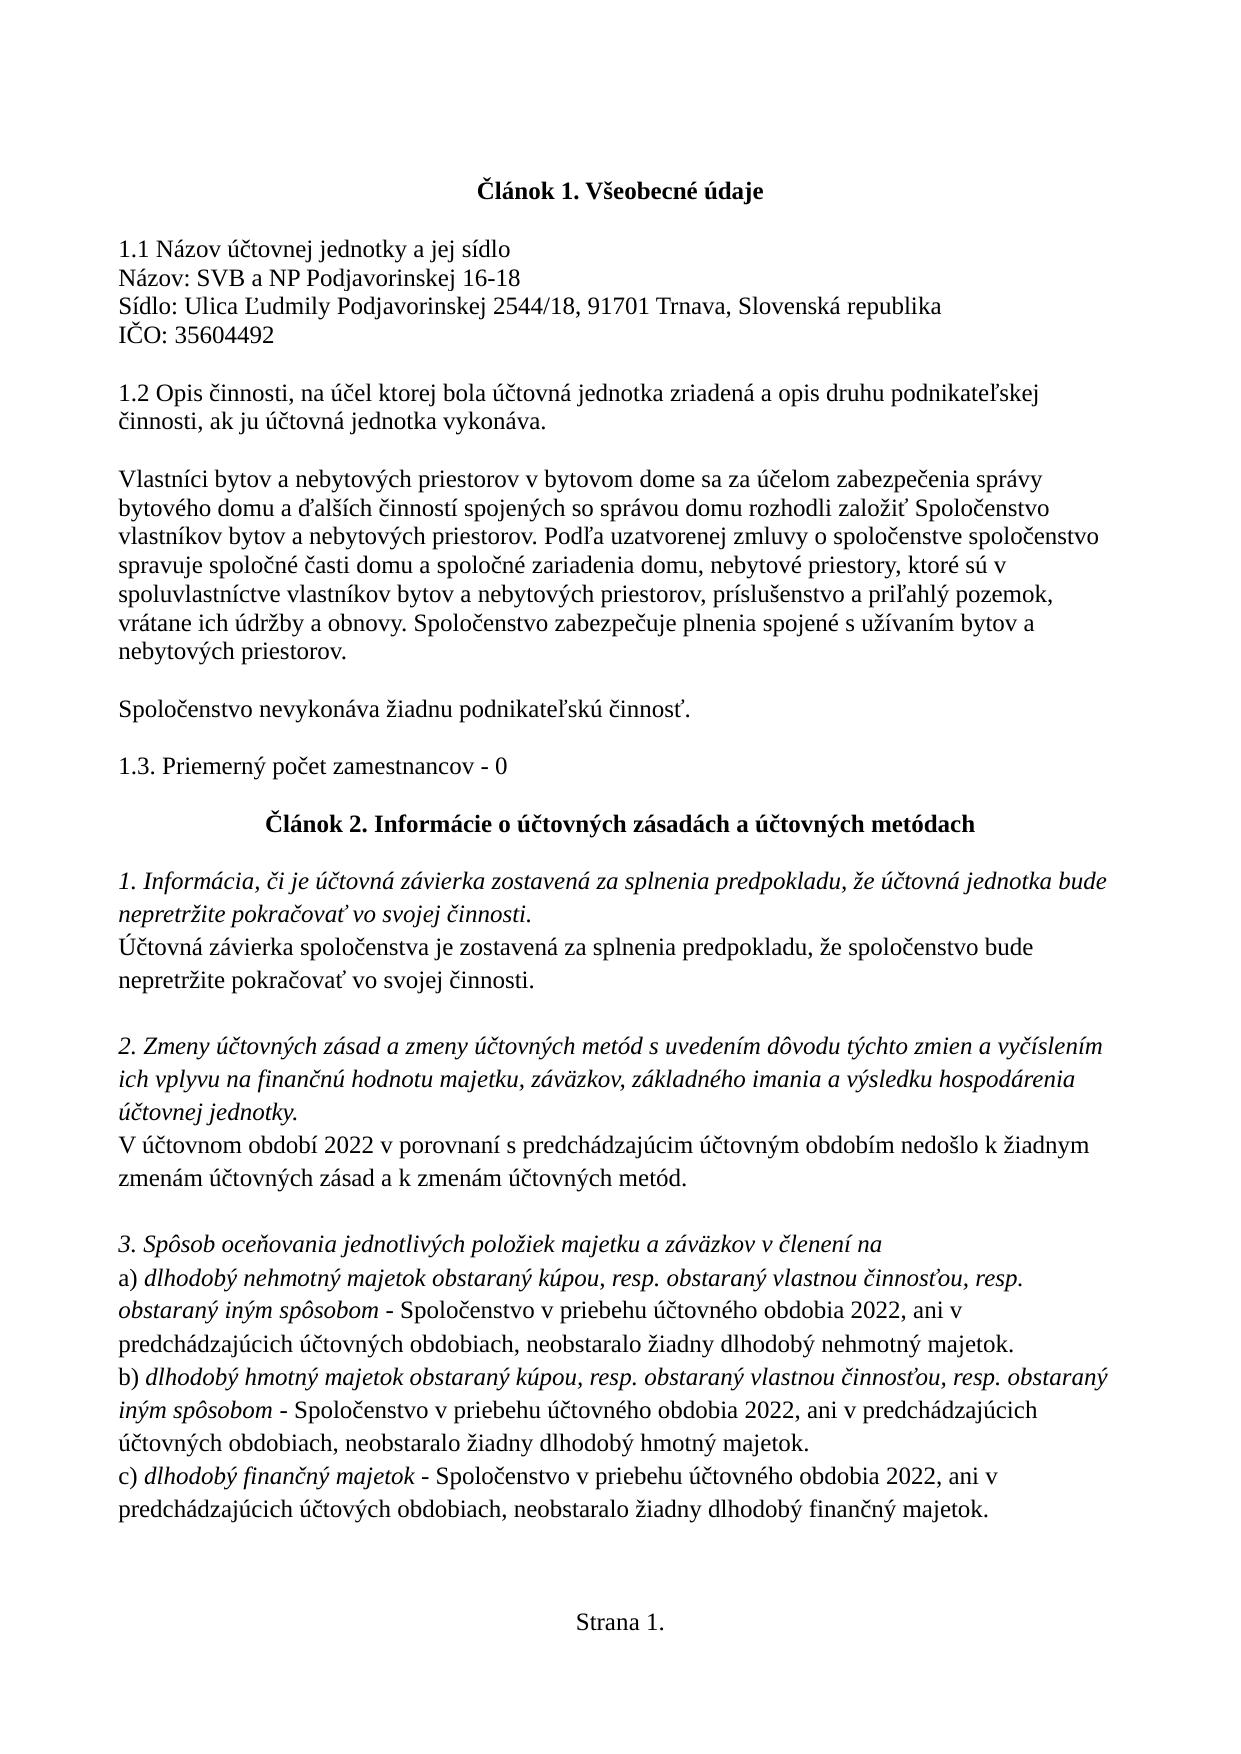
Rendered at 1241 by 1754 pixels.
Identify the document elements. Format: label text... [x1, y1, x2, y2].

text Spoločenstvo nevykonáva žiadnu podnikateľskú činnosť. [118, 694, 1122, 723]
text a) dlhodobý nehmotný majetok obstaraný kúpou, resp. obstaraný vlastnou činnosťou, resp. obstaraný iným spôsobom - Spoločenstvo v priebehu účtovného obdobia 2022, ani v predchádzajúcich účtovných obdobiach, neobstaralo žiadny dlhodobý nehmotný majetok. [118, 1263, 1122, 1357]
text b) dlhodobý hmotný majetok obstaraný kúpou, resp. obstaraný vlastnou činnosťou, resp. obstaraný iným spôsobom - Spoločenstvo v priebehu účtovného obdobia 2022, ani v predchádzajúcich účtovných obdobiach, neobstaralo žiadny dlhodobý hmotný majetok. [118, 1362, 1122, 1456]
text Názov: SVB a NP Podjavorinskej 16-18 [118, 263, 1122, 291]
text Sídlo: Ulica Ľudmily Podjavorinskej 2544/18, 91701 Trnava, Slovenská republika [118, 291, 1122, 320]
text Vlastníci bytov a nebytových priestorov v bytovom dome sa za účelom zabezpečenia správy bytového domu a ďalších činností spojených so správou domu rozhodli založiť Spoločenstvo vlastníkov bytov a nebytových priestorov. Podľa uzatvorenej zmluvy o spoločenstve spoločenstvo spravuje spoločné časti domu a spoločné zariadenia domu, nebytové priestory, ktoré sú v spoluvlastníctve vlastníkov bytov a nebytových priestorov, príslušenstvo a priľahlý pozemok, vrátane ich údržby a obnovy. Spoločenstvo zabezpečuje plnenia spojené s užívaním bytov a nebytových priestorov. [118, 464, 1122, 665]
text IČO: 35604492 [118, 320, 1122, 349]
text 1.3. Priemerný počet zamestnancov - 0 [118, 751, 1122, 780]
text 1.2 Opis činnosti, na účel ktorej bola účtovná jednotka zriadená a opis druhu podnikateľskej činnosti, ak ju účtovná jednotka vykonáva. [118, 378, 1122, 435]
text 2. Zmeny účtovných zásad a zmeny účtovných metód s uvedením dôvodu týchto zmien a vyčíslením ich vplyvu na finančnú hodnotu majetku, záväzkov, základného imania a výsledku hospodárenia účtovnej jednotky. [118, 1031, 1122, 1126]
text 1. Informácia, či je účtovná závierka zostavená za splnenia predpokladu, že účtovná jednotka bude nepretržite pokračovať vo svojej činnosti. [118, 866, 1122, 928]
text 1.1 Názov účtovnej jednotky a jej sídlo [118, 234, 1122, 263]
text V účtovnom období 2022 v porovnaní s predchádzajúcim účtovným obdobím nedošlo k žiadnym zmenám účtovných zásad a k zmenám účtovných metód. [118, 1131, 1122, 1192]
text Článok 1. Všeobecné údaje [118, 176, 1122, 205]
text c) dlhodobý finančný majetok - Spoločenstvo v priebehu účtovného obdobia 2022, ani v predchádzajúcich účtových obdobiach, neobstaralo žiadny dlhodobý finančný majetok. [118, 1461, 1122, 1522]
text Článok 2. Informácie o účtovných zásadách a účtovných metódach [118, 809, 1122, 838]
text Účtovná závierka spoločenstva je zostavená za splnenia predpokladu, že spoločenstvo bude nepretržite pokračovať vo svojej činnosti. [118, 932, 1122, 994]
text 3. Spôsob oceňovania jednotlivých položiek majetku a záväzkov v členení na [118, 1229, 1122, 1258]
